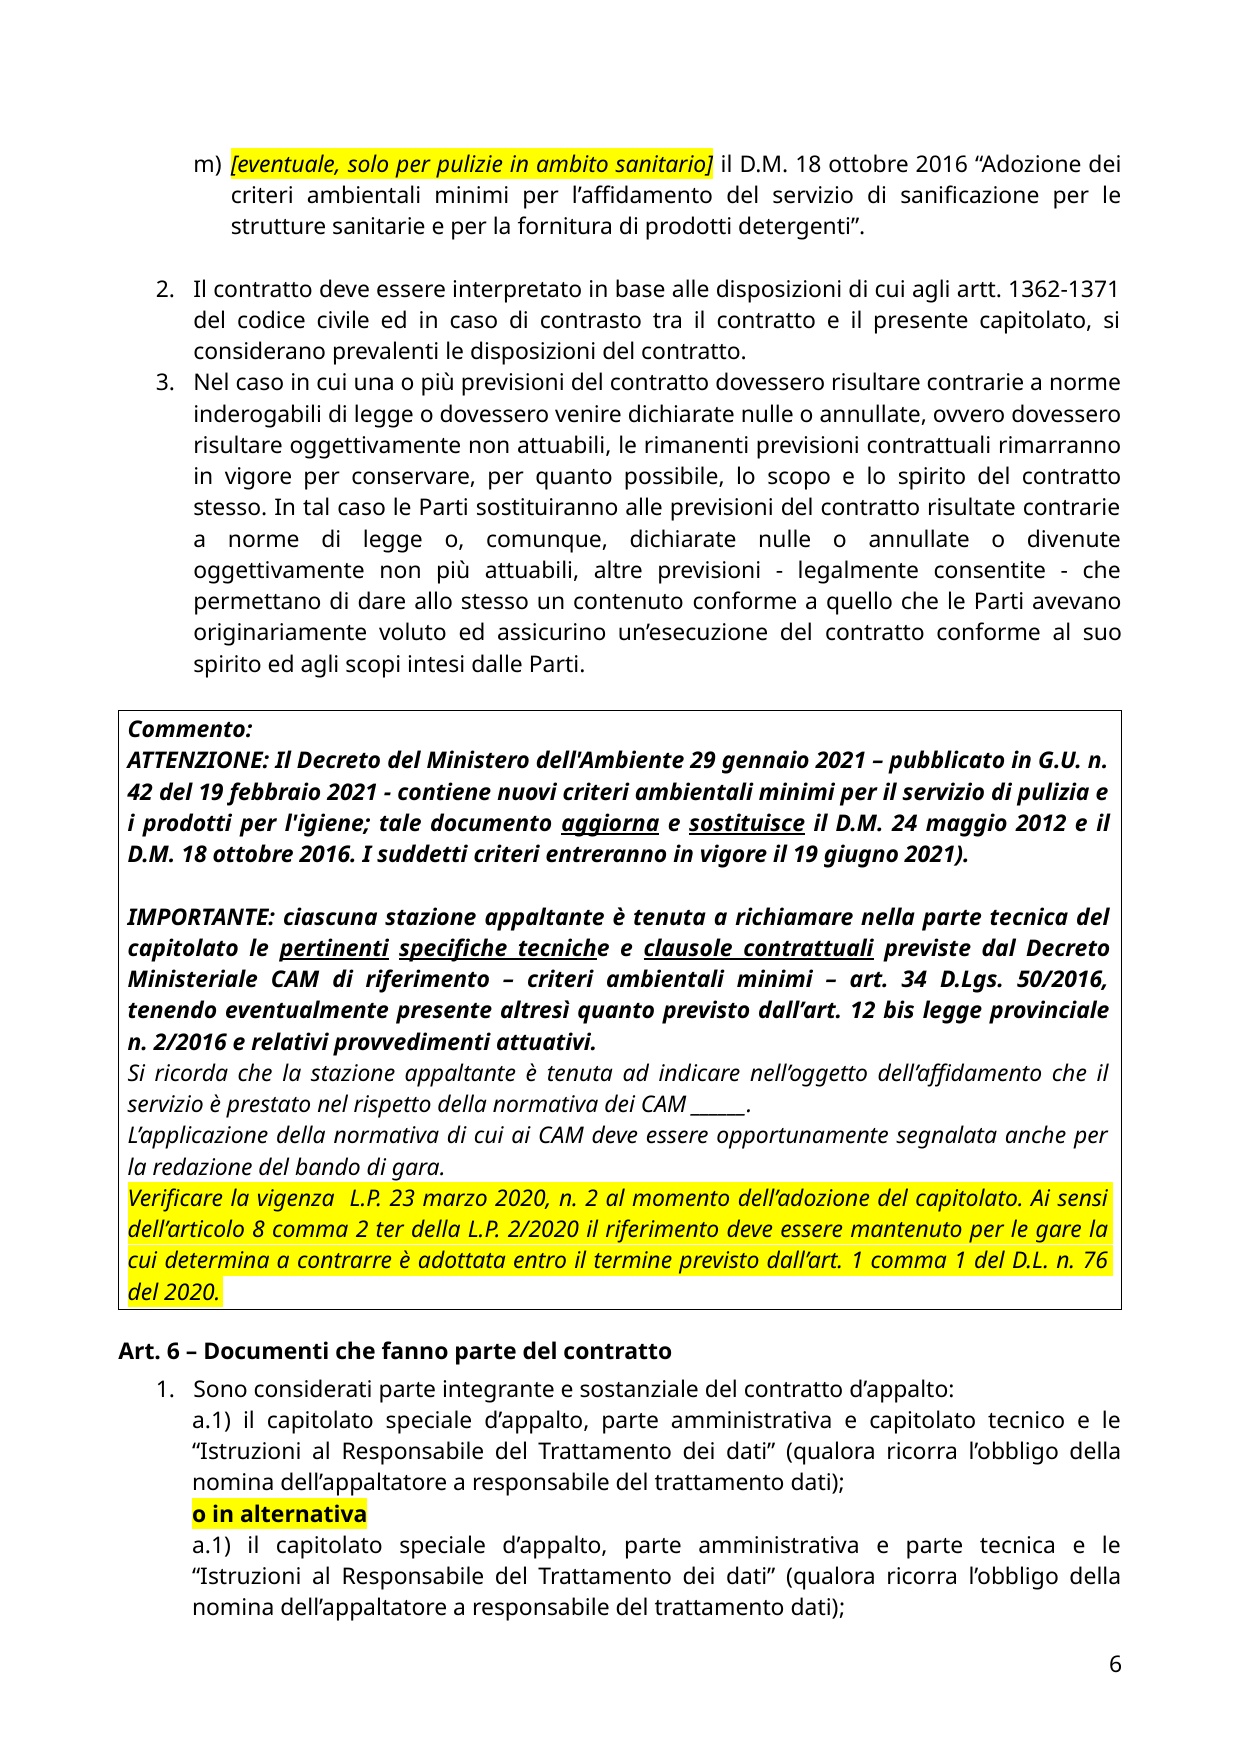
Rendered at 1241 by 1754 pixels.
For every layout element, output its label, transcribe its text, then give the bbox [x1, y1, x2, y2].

subtitle Art. 6 – Documenti che fanno parte del contratto [118, 1335, 1122, 1366]
text a.1) il capitolato speciale d’appalto, parte amministrativa e capitolato tecnico e le “Istruzioni al Responsabile del Trattamento dei dati” (qualora ricorra l’obbligo della nomina dell’appaltatore a responsabile del trattamento dati); [192, 1404, 1122, 1498]
text o in alternativa [192, 1498, 1122, 1529]
list Nel caso in cui una o più previsioni del contratto dovessero risultare contrarie a norme inderogabili di legge o dovessero venire dichiarate nulle o annullate, ovvero dovessero risultare oggettivamente non attuabili, le rimanenti previsioni contrattuali rimarranno in vigore per conservare, per quanto possibile, lo scopo e lo spirito del contratto stesso. In tal caso le Parti sostituiranno alle previsioni del contratto risultate contrarie a norme di legge o, comunque, dichiarate nulle o annullate o divenute oggettivamente non più attuabili, altre previsioni - legalmente consentite - che permettano di dare allo stesso un contenuto conforme a quello che le Parti avevano originariamente voluto ed assicurino un’esecuzione del contratto conforme al suo spirito ed agli scopi intesi dalle Parti. [156, 366, 1122, 679]
text Commento: [119, 711, 1121, 741]
text ATTENZIONE: Il Decreto del Ministero dell'Ambiente 29 gennaio 2021 – pubblicato in G.U. n. 42 del 19 febbraio 2021 - contiene nuovi criteri ambientali minimi per il servizio di pulizia e i prodotti per l'igiene; tale documento aggiorna e sostituisce il D.M. 24 maggio 2012 e il D.M. 18 ottobre 2016. I suddetti criteri entreranno in vigore il 19 giugno 2021). [119, 741, 1121, 869]
text a.1) il capitolato speciale d’appalto, parte amministrativa e parte tecnica e le “Istruzioni al Responsabile del Trattamento dei dati” (qualora ricorra l’obbligo della nomina dell’appaltatore a responsabile del trattamento dati); [192, 1529, 1122, 1623]
list Sono considerati parte integrante e sostanziale del contratto d’appalto: [156, 1373, 1122, 1404]
text Verificare la vigenza L.P. 23 marzo 2020, n. 2 al momento dell’adozione del capitolato. Ai sensi dell’articolo 8 comma 2 ter della L.P. 2/2020 il riferimento deve essere mantenuto per le gare la cui determina a contrarre è adottata entro il termine previsto dall’art. 1 comma 1 del D.L. n. 76 del 2020. [119, 1179, 1121, 1309]
text L’applicazione della normativa di cui ai CAM deve essere opportunamente segnalata anche per la redazione del bando di gara. [119, 1116, 1121, 1179]
list [eventuale, solo per pulizie in ambito sanitario] il D.M. 18 ottobre 2016 “Adozione dei criteri ambientali minimi per l’affidamento del servizio di sanificazione per le strutture sanitarie e per la fornitura di prodotti detergenti”. [193, 148, 1122, 241]
text IMPORTANTE: ciascuna stazione appaltante è tenuta a richiamare nella parte tecnica del capitolato le pertinenti specifiche tecniche e clausole contrattuali previste dal Decreto Ministeriale CAM di riferimento – criteri ambientali minimi – art. 34 D.Lgs. 50/2016, tenendo eventualmente presente altresì quanto previsto dall’art. 12 bis legge provinciale n. 2/2016 e relativi provvedimenti attuativi. [119, 898, 1121, 1054]
list Il contratto deve essere interpretato in base alle disposizioni di cui agli artt. 1362-1371 del codice civile ed in caso di contrasto tra il contratto e il presente capitolato, si considerano prevalenti le disposizioni del contratto. [156, 273, 1122, 366]
text Si ricorda che la stazione appaltante è tenuta ad indicare nell’oggetto dell’affidamento che il servizio è prestato nel rispetto della normativa dei CAM ______. [119, 1054, 1121, 1116]
